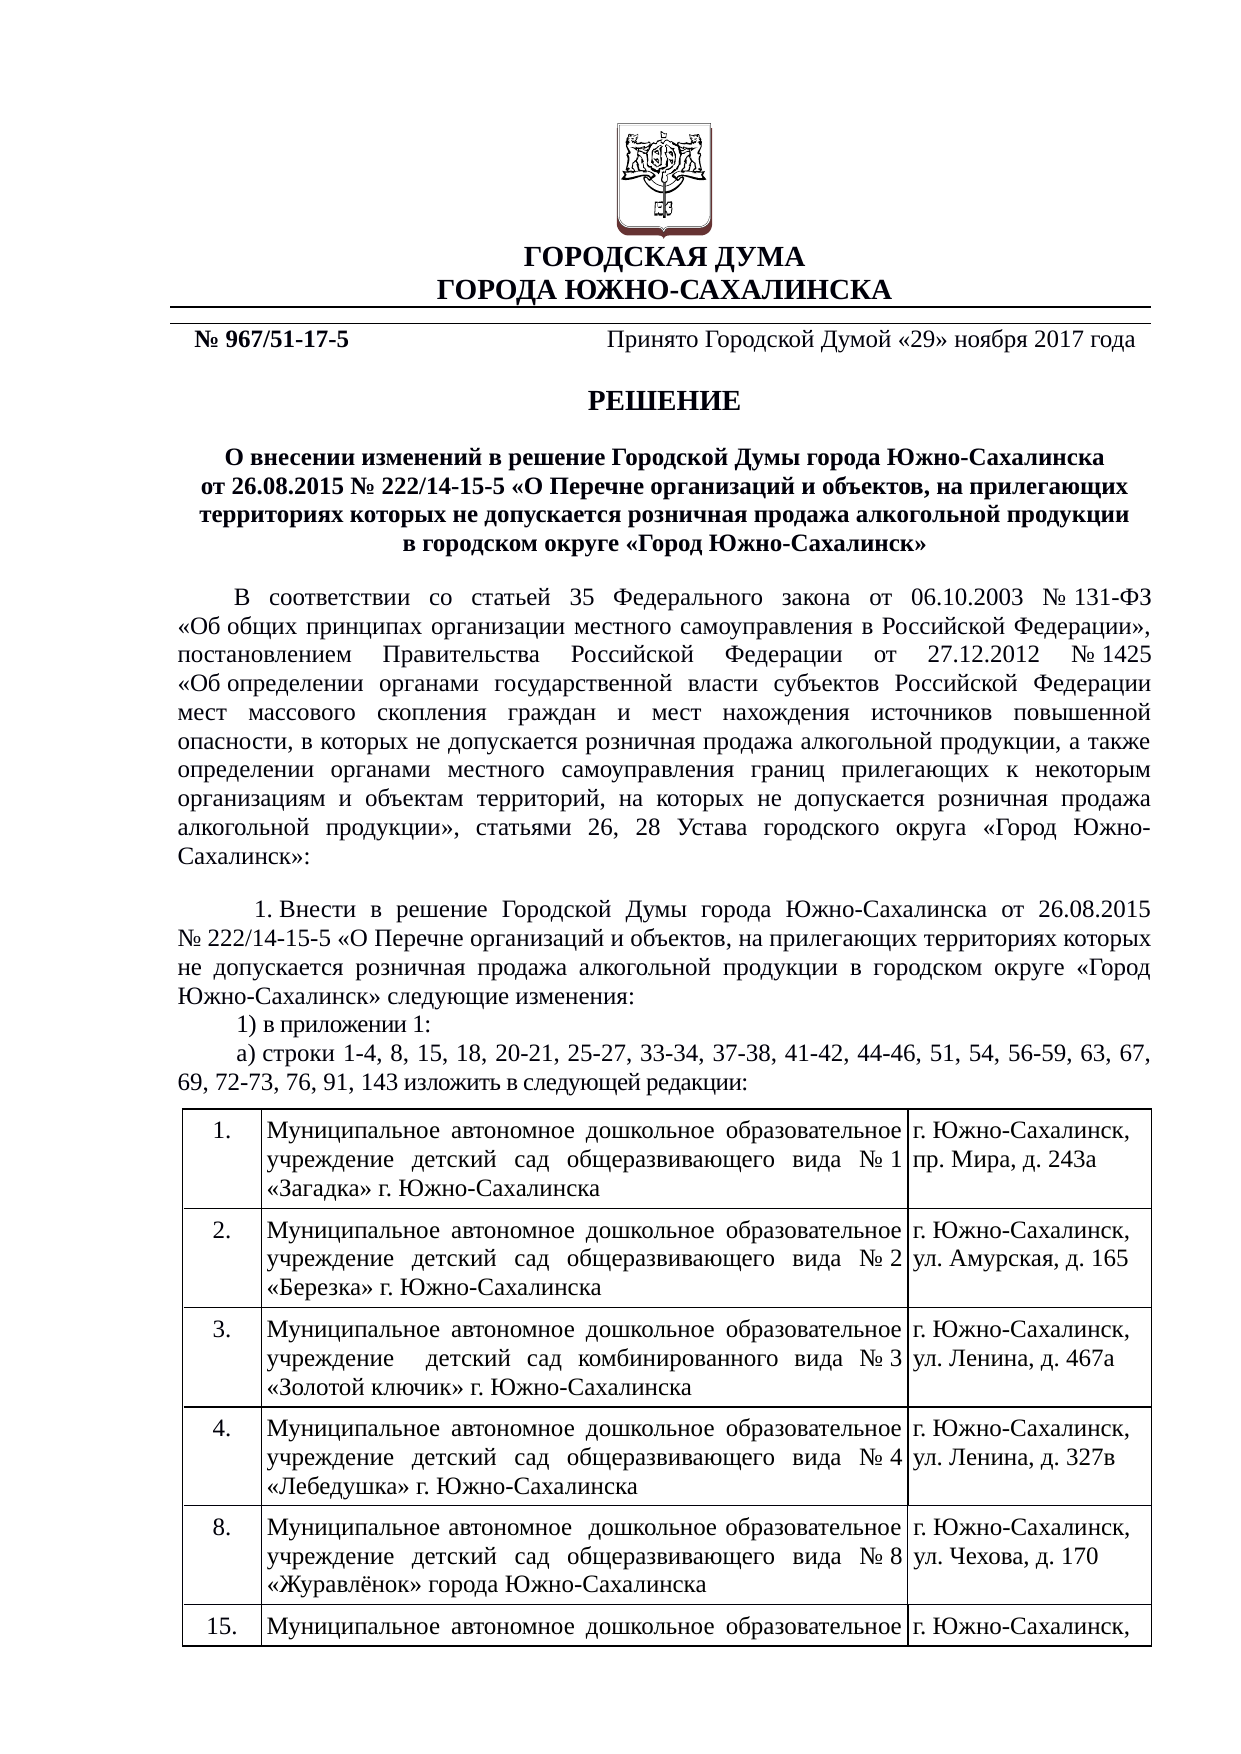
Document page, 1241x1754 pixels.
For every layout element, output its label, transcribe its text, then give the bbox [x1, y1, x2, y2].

table_cell г. Южно-Сахалинск, ул. Ленина, д. 327в [909, 1408, 1151, 1505]
table_cell Муниципальное автономное дошкольное образовательное учреждение детский сад общеразвивающего вида № 8 «Журавлёнок» города Южно-Сахалинска [262, 1506, 907, 1604]
table_cell г. Южно-Сахалинск, ул. Ленина, д. 467а [909, 1308, 1151, 1406]
text ГОРОДСКАЯ ДУМА [177, 239, 1152, 272]
table_cell 3. [183, 1308, 261, 1406]
table_cell 8. [183, 1506, 261, 1604]
table_cell 15. [183, 1605, 261, 1645]
table_cell Муниципальное автономное дошкольное образовательное учреждение детский сад общеразвивающего вида № 4 «Лебедушка» г. Южно-Сахалинска [262, 1408, 907, 1505]
text В соответствии со статьей 35 Федерального закона от 06.10.2003 № 131-ФЗ «Об общих принципах организации местного самоуправления в Российской Федерации», постановлением Правительства Российской Федерации от 27.12.2012 № 1425 «Об определении органами государственной власти субъектов Российской Федерации мест массового скопления граждан и мест нахождения источников повышенной опасности, в которых не допускается розничная продажа алкогольной продукции, а также определении органами местного самоуправления границ прилегающих к некоторым организациям и объектам территорий, на которых не допускается розничная продажа алкогольной продукции», статьями 26, 28 Устава городского округа «Город Южно-Сахалинск»: [177, 582, 1152, 869]
table_cell г. Южно-Сахалинск, [909, 1605, 1151, 1645]
text № 967/51-17-5 Принято Городской Думой «29» ноября 2017 года [177, 324, 1152, 353]
table_cell 4. [183, 1407, 261, 1505]
text РЕШЕНИЕ [177, 383, 1152, 417]
table_header [170, 308, 1151, 323]
text 1. Внести в решение Городской Думы города Южно-Сахалинска от 26.08.2015 № 222/14-15-5 «О Перечне организаций и объектов, на прилегающих территориях которых не допускается розничная продажа алкогольной продукции в городском округе «Город Южно-Сахалинск» следующие изменения: [177, 894, 1152, 1009]
table_cell г. Южно-Сахалинск, ул. Амурская, д. 165 [909, 1209, 1151, 1307]
text городА южно-сахалинскА [177, 272, 1152, 306]
text а) строки 1-4, 8, 15, 18, 20-21, 25-27, 33-34, 37-38, 41-42, 44-46, 51, 54, 56-59, 63, 67, 69, 72-73, 76, 91, 143 изложить в следующей редакции: [177, 1038, 1152, 1096]
table_header г. Южно-Сахалинск, пр. Мира, д. 243а [909, 1110, 1151, 1207]
table_cell Муниципальное автономное дошкольное образовательное [262, 1605, 907, 1645]
table_cell Муниципальное автономное дошкольное образовательное учреждение детский сад комбинированного вида № 3 «Золотой ключик» г. Южно-Сахалинска [262, 1308, 907, 1406]
table_cell г. Южно-Сахалинск, ул. Чехова, д. 170 [908, 1506, 1151, 1604]
table_cell 2. [183, 1209, 261, 1307]
table_header 1. [183, 1110, 261, 1207]
text О внесении изменений в решение Городской Думы города Южно-Сахалинска от 26.08.2015 № 222/14-15-5 «О Перечне организаций и объектов, на прилегающих территориях которых не допускается розничная продажа алкогольной продукции в городском округе «Город Южно-Сахалинск» [177, 442, 1152, 557]
table_header Муниципальное автономное дошкольное образовательное учреждение детский сад общеразвивающего вида № 1 «Загадка» г. Южно-Сахалинска [262, 1110, 907, 1207]
table_cell Муниципальное автономное дошкольное образовательное учреждение детский сад общеразвивающего вида № 2 «Березка» г. Южно-Сахалинска [262, 1209, 907, 1307]
text 1) в приложении 1: [177, 1009, 1152, 1038]
